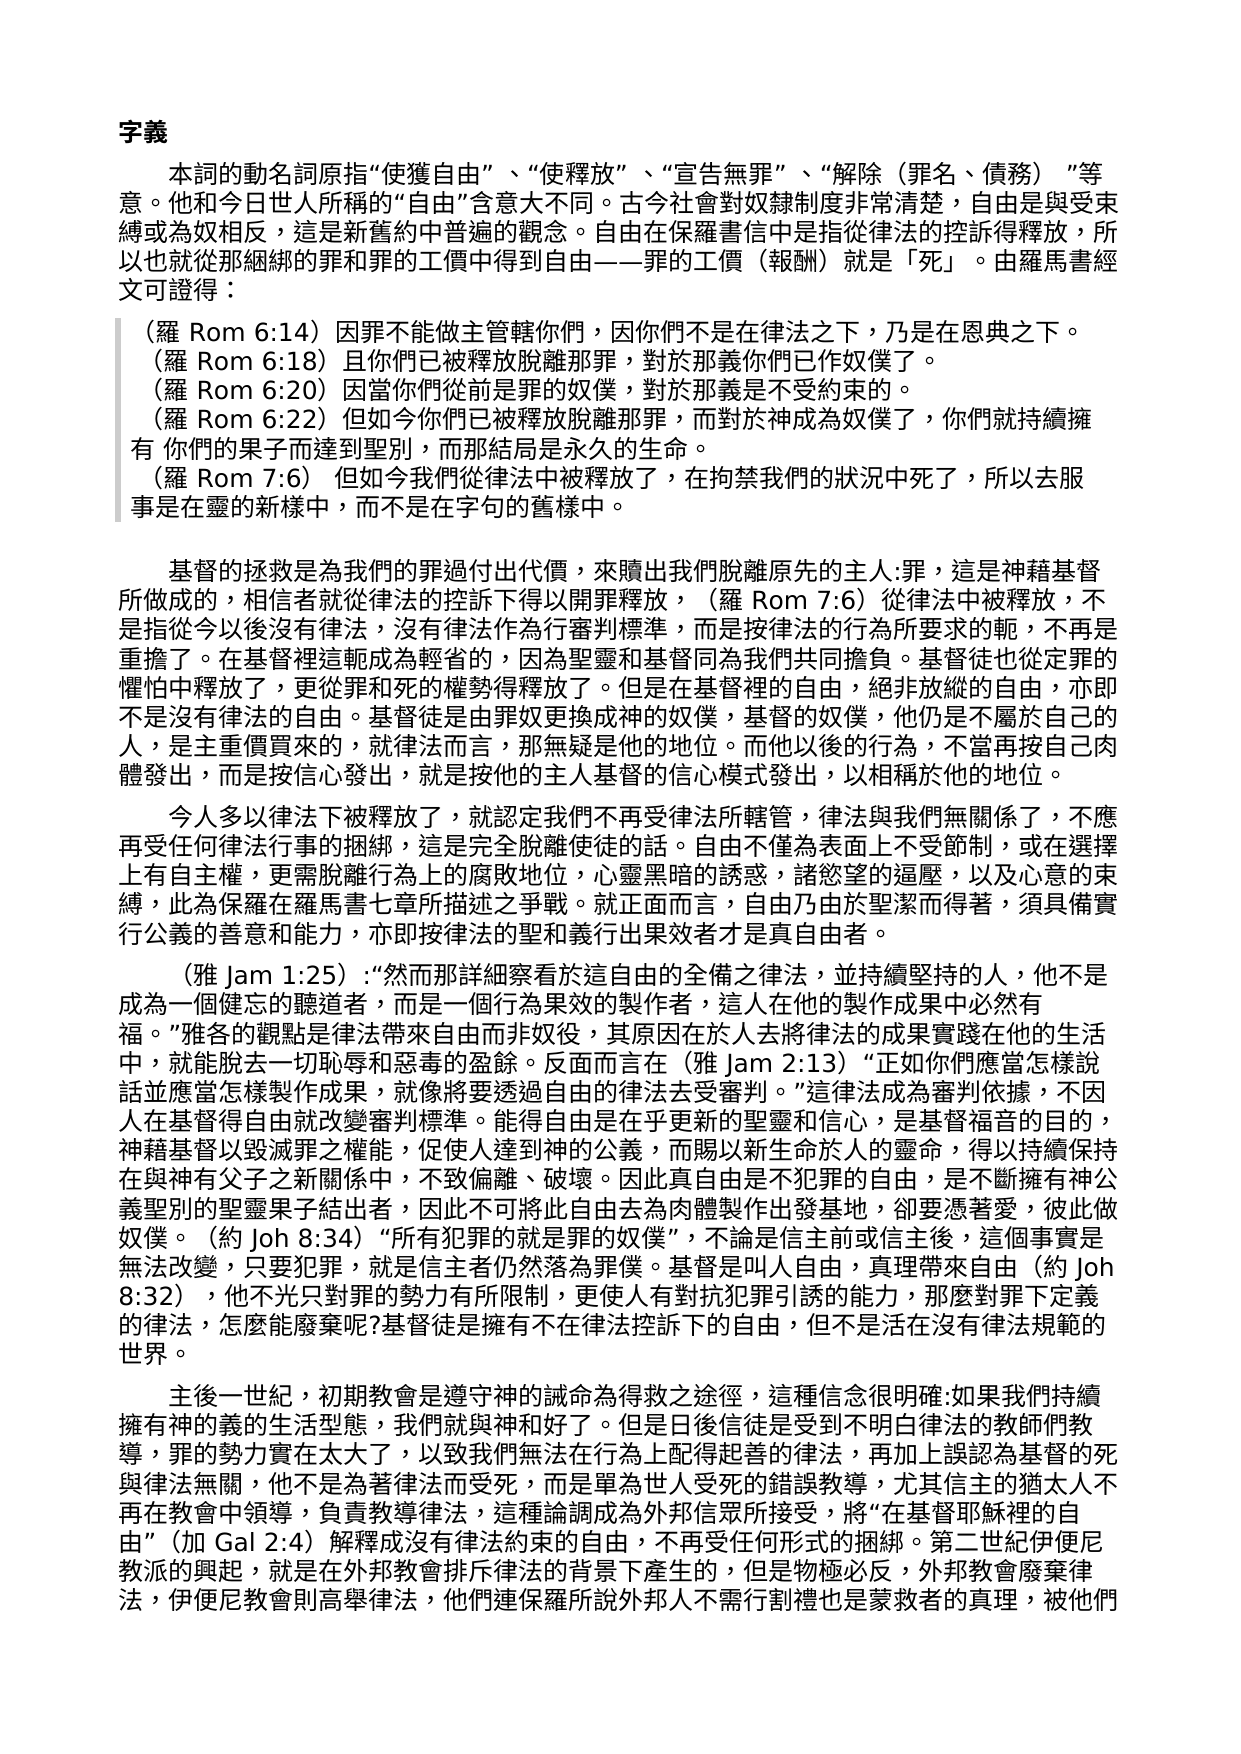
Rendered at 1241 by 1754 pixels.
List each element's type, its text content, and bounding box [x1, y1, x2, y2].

text （雅 Jam 1:25）:“然而那詳細察看於這自由的全備之律法，並持續堅持的人，他不是成為一個健忘的聽道者，而是一個行為果效的製作者，這人在他的製作成果中必然有福。”雅各的觀點是律法帶來自由而非奴役，其原因在於人去將律法的成果實踐在他的生活中，就能脫去一切恥辱和惡毒的盈餘。反面而言在（雅 Jam 2:13）“正如你們應當怎樣說話並應當怎樣製作成果，就像將要透過自由的律法去受審判。”這律法成為審判依據，不因人在基督得自由就改變審判標準。能得自由是在乎更新的聖靈和信心，是基督福音的目的，神藉基督以毀滅罪之權能，促使人達到神的公義，而賜以新生命於人的靈命，得以持續保持在與神有父子之新關係中，不致偏離、破壞。因此真自由是不犯罪的自由，是不斷擁有神公義聖別的聖靈果子結出者，因此不可將此自由去為肉體製作出發基地，卻要憑著愛，彼此做奴僕。（約 Joh 8:34）“所有犯罪的就是罪的奴僕”，不論是信主前或信主後，這個事實是無法改變，只要犯罪，就是信主者仍然落為罪僕。基督是叫人自由，真理帶來自由（約 Joh 8:32），他不光只對罪的勢力有所限制，更使人有對抗犯罪引誘的能力，那麼對罪下定義的律法，怎麼能廢棄呢?基督徒是擁有不在律法控訴下的自由，但不是活在沒有律法規範的世界。 [118, 961, 1122, 1370]
text 本詞的動名詞原指“使獲自由” 、“使釋放” 、“宣告無罪” 、“解除（罪名、債務） ”等意。他和今日世人所稱的“自由”含意大不同。古今社會對奴隸制度非常清楚，自由是與受束縛或為奴相反，這是新舊約中普遍的觀念。自由在保羅書信中是指從律法的控訴得釋放，所以也就從那綑綁的罪和罪的工價中得到自由——罪的工價（報酬）就是「死」。由羅馬書經文可證得： [118, 160, 1122, 306]
subtitle 字義 [118, 118, 1122, 147]
text 今人多以律法下被釋放了，就認定我們不再受律法所轄管，律法與我們無關係了，不應再受任何律法行事的捆綁，這是完全脫離使徒的話。自由不僅為表面上不受節制，或在選擇上有自主權，更需脫離行為上的腐敗地位，心靈黑暗的誘惑，諸慾望的逼壓，以及心意的束縛，此為保羅在羅馬書七章所描述之爭戰。就正面而言，自由乃由於聖潔而得著，須具備實行公義的善意和能力，亦即按律法的聖和義行出果效者才是真自由者。 [118, 803, 1122, 949]
text 基督的拯救是為我們的罪過付出代價，來贖出我們脫離原先的主人:罪，這是神藉基督所做成的，相信者就從律法的控訴下得以開罪釋放，（羅 Rom 7:6）從律法中被釋放，不是指從今以後沒有律法，沒有律法作為行審判標準，而是按律法的行為所要求的軛，不再是重擔了。在基督裡這軛成為輕省的，因為聖靈和基督同為我們共同擔負。基督徒也從定罪的懼怕中釋放了，更從罪和死的權勢得釋放了。但是在基督裡的自由，絕非放縱的自由，亦即不是沒有律法的自由。基督徒是由罪奴更換成神的奴僕，基督的奴僕，他仍是不屬於自己的人，是主重價買來的，就律法而言，那無疑是他的地位。而他以後的行為，不當再按自己肉體發出，而是按信心發出，就是按他的主人基督的信心模式發出，以相稱於他的地位。 [118, 557, 1122, 791]
table_header （羅 Rom 6:14）因罪不能做主管轄你們，因你們不是在律法之下，乃是在恩典之下。 （羅 Rom 6:18）且你們已被釋放脫離那罪，對於那義你們已作奴僕了。 （羅 Rom 6:20）因當你們從前是罪的奴僕，對於那義是不受約束的。 （羅 Rom 6:22）但如今你們已被釋放脫離那罪，而對於神成為奴僕了，你們就持續擁有 你們的果子而達到聖別，而那結局是永久的生命。 （羅 Rom 7:6） 但如今我們從律法中被釋放了，在拘禁我們的狀況中死了，所以去服事是在靈的新樣中，而不是在字句的舊樣中。 [121, 318, 1122, 522]
text 主後一世紀，初期教會是遵守神的誡命為得救之途徑，這種信念很明確:如果我們持續擁有神的義的生活型態，我們就與神和好了。但是日後信徒是受到不明白律法的教師們教導，罪的勢力實在太大了，以致我們無法在行為上配得起善的律法，再加上誤認為基督的死與律法無關，他不是為著律法而受死，而是單為世人受死的錯誤教導，尤其信主的猶太人不再在教會中領導，負責教導律法，這種論調成為外邦信眾所接受，將“在基督耶穌裡的自由”（加 Gal 2:4）解釋成沒有律法約束的自由，不再受任何形式的捆綁。第二世紀伊便尼教派的興起，就是在外邦教會排斥律法的背景下產生的，但是物極必反，外邦教會廢棄律法，伊便尼教會則高舉律法，他們連保羅所說外邦人不需行割禮也是蒙救者的真理，被他們 [118, 1382, 1122, 1616]
